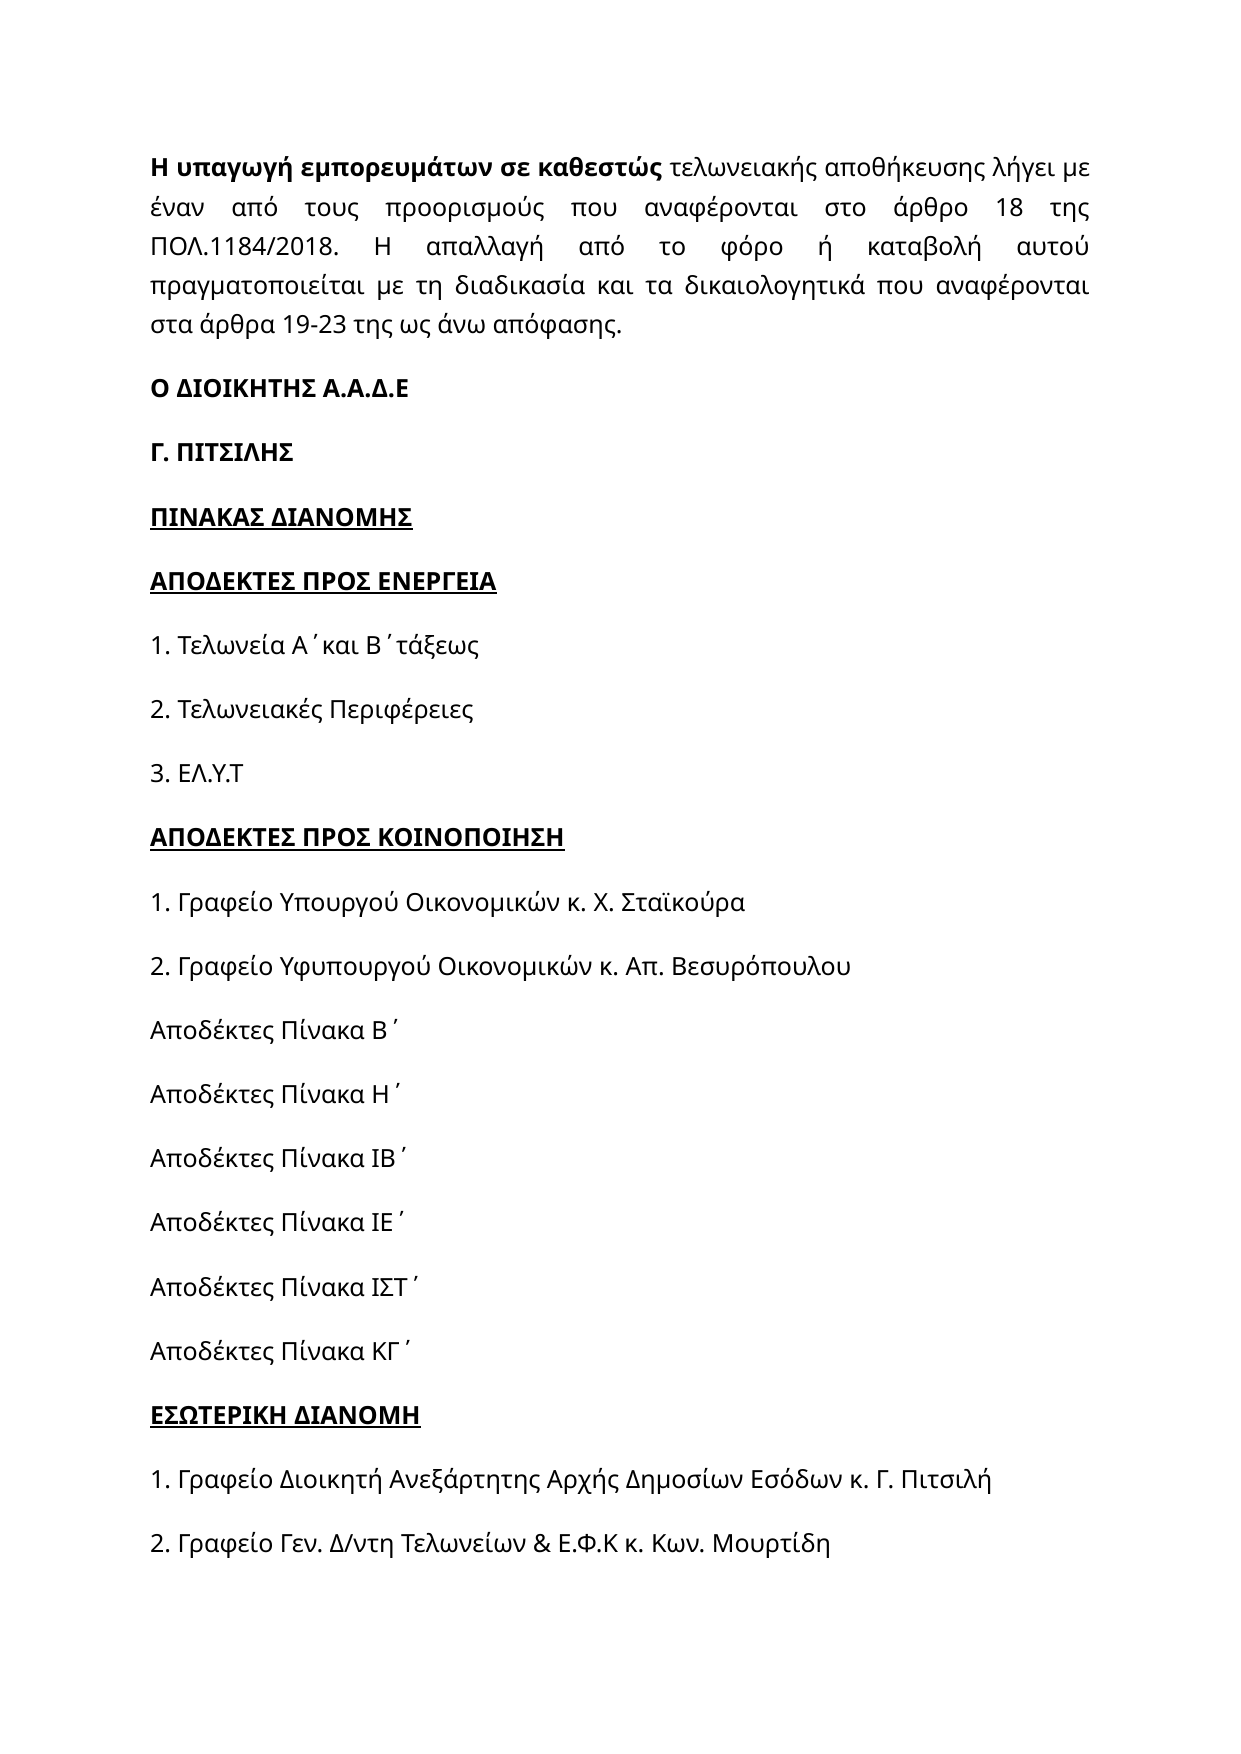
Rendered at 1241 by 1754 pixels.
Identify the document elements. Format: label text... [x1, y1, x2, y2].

text Αποδέκτες Πίνακα Η΄ [150, 1077, 1090, 1111]
text ΕΣΩΤΕΡΙΚΗ ΔΙΑΝΟΜΗ [150, 1397, 1090, 1432]
text Αποδέκτες Πίνακα ΚΓ΄ [150, 1333, 1090, 1367]
text Η υπαγωγή εμπορευμάτων σε καθεστώς τελωνειακής αποθήκευσης λήγει με έναν από τους προορισμούς που αναφέρονται στο άρθρο 18 της ΠΟΛ.1184/2018. Η απαλλαγή από το φόρο ή καταβολή αυτού πραγματοποιείται με τη διαδικασία και τα δικαιολογητικά που αναφέρονται στα άρθρα 19-23 της ως άνω απόφασης. [150, 150, 1090, 341]
text 1. Τελωνεία Α΄και Β΄τάξεως [150, 627, 1090, 662]
text Αποδέκτες Πίνακα ΙΕ΄ [150, 1205, 1090, 1239]
text Ο ΔΙΟΙΚΗΤΗΣ Α.Α.Δ.Ε [150, 371, 1090, 405]
text Αποδέκτες Πίνακα ΙΒ΄ [150, 1141, 1090, 1175]
text 1. Γραφείο Υπουργού Οικονομικών κ. Χ. Σταϊκούρα [150, 884, 1090, 918]
text 2. Γραφείο Υφυπουργού Οικονομικών κ. Απ. Βεσυρόπουλου [150, 948, 1090, 982]
text Γ. ΠΙΤΣΙΛΗΣ [150, 435, 1090, 469]
text ΠΙΝΑΚΑΣ ΔΙΑΝΟΜΗΣ [150, 499, 1090, 533]
text 1. Γραφείο Διοικητή Ανεξάρτητης Αρχής Δημοσίων Εσόδων κ. Γ. Πιτσιλή [150, 1462, 1090, 1496]
text 2. Τελωνειακές Περιφέρειες [150, 692, 1090, 726]
text Αποδέκτες Πίνακα ΙΣΤ΄ [150, 1269, 1090, 1303]
text 2. Γραφείο Γεν. Δ/ντη Τελωνείων & Ε.Φ.Κ κ. Κων. Μουρτίδη [150, 1526, 1090, 1560]
text 3. ΕΛ.Υ.Τ [150, 756, 1090, 790]
text Αποδέκτες Πίνακα Β΄ [150, 1012, 1090, 1047]
text ΑΠΟΔΕΚΤΕΣ ΠΡΟΣ ΕΝΕΡΓΕΙΑ [150, 563, 1090, 597]
text ΑΠΟΔΕΚΤΕΣ ΠΡΟΣ ΚΟΙΝΟΠΟΙΗΣΗ [150, 820, 1090, 854]
